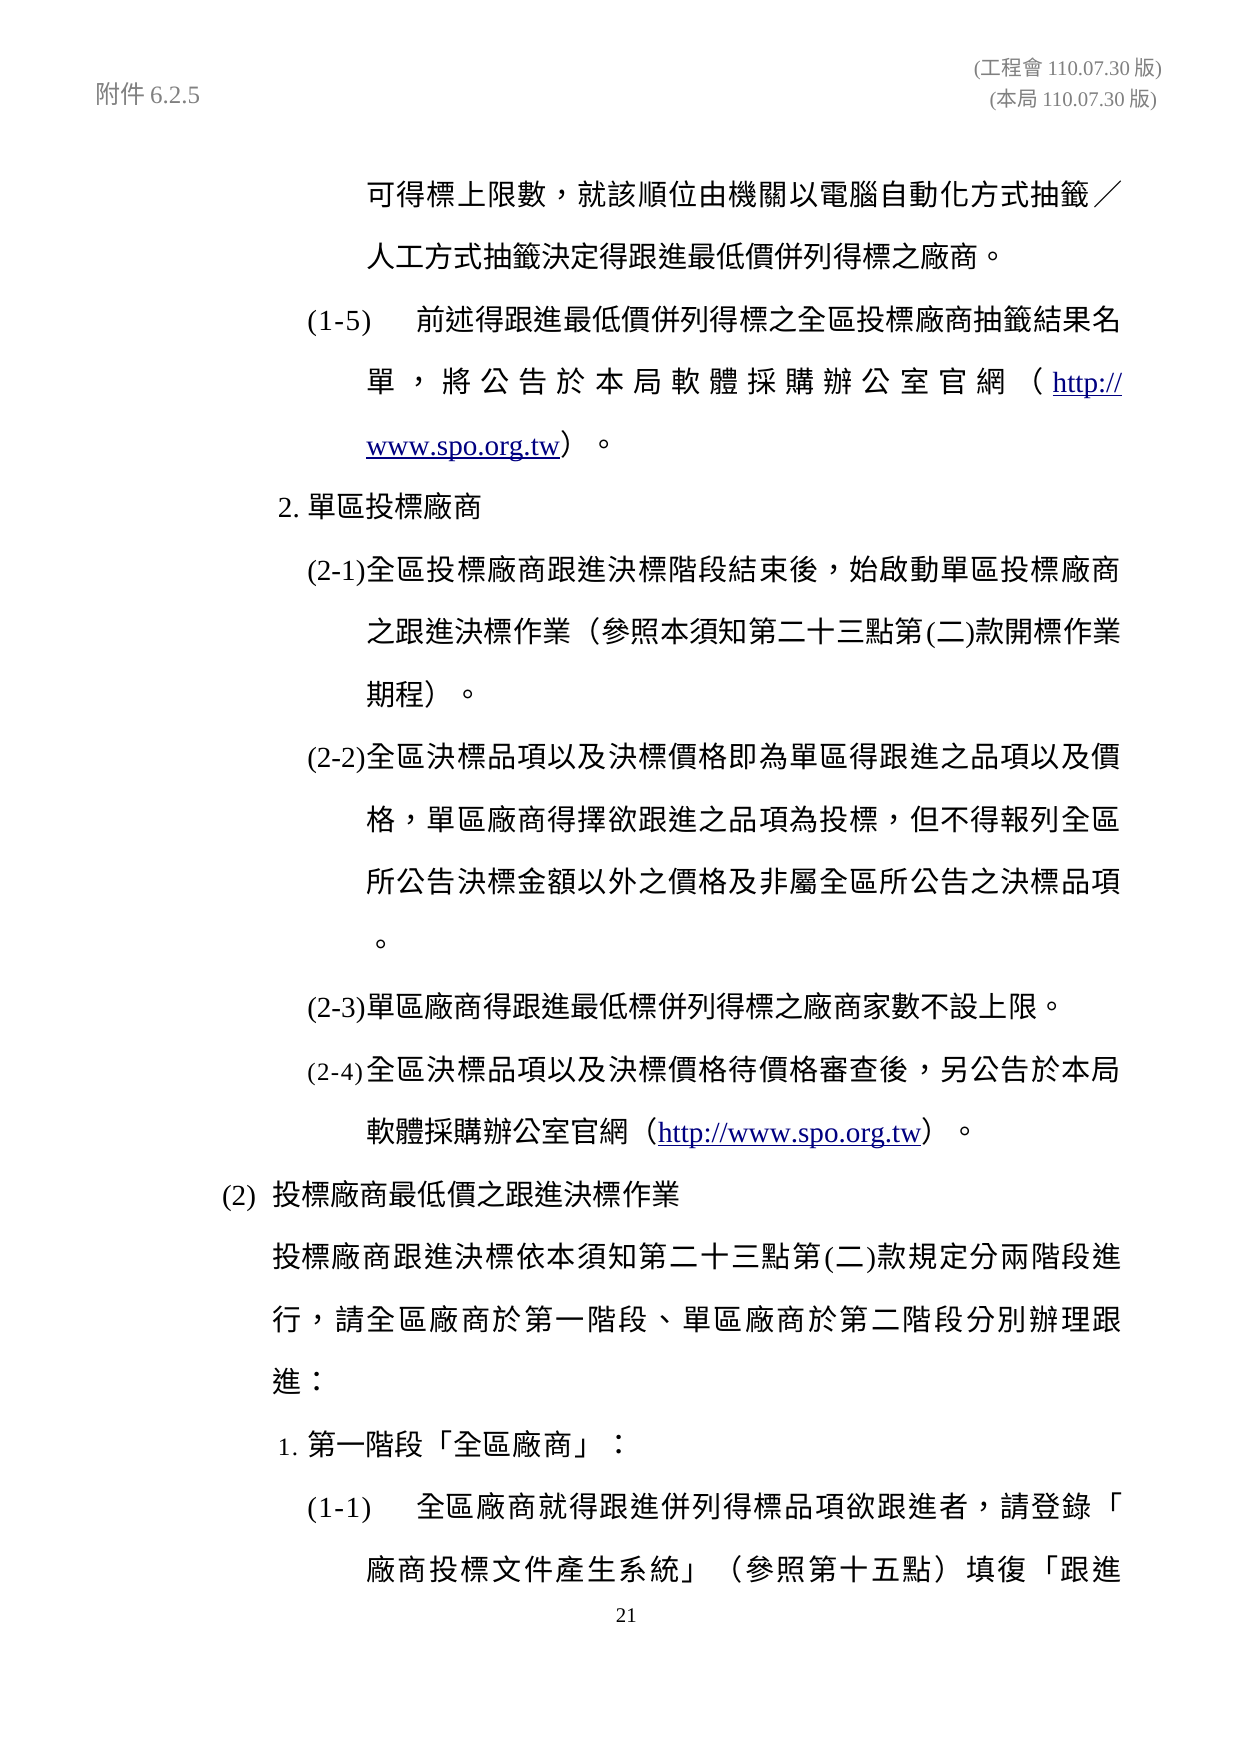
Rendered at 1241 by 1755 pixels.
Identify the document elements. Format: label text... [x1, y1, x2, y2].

list 全區投標廠商跟進決標階段結束後，始啟動單區投標廠商之跟進決標作業（參照本須知第二十三點第(二)款開標作業期程）。 [307, 526, 1122, 713]
list 投標廠商最低價之跟進決標作業 [222, 1151, 1122, 1213]
list 全區決標品項以及決標價格即為單區得跟進之品項以及價格，單區廠商得擇欲跟進之品項為投標，但不得報列全區所公告決標金額以外之價格及非屬全區所公告之決標品項。 [307, 713, 1122, 963]
list 前述得跟進最低價併列得標之全區投標廠商抽籤結果名單，將公告於本局軟體採購辦公室官網（http://www.spo.org.tw）。 [307, 276, 1122, 463]
list 全區廠商就得跟進併列得標品項欲跟進者，請登錄「廠商投標文件產生系統」（參照第十五點）填復「跟進 [307, 1463, 1122, 1588]
list 單區廠商得跟進最低標併列得標之廠商家數不設上限。 [307, 963, 1122, 1026]
list 全區決標品項以及決標價格待價格審查後，另公告於本局軟體採購辦公室官網（http://www.spo.org.tw）。 [307, 1026, 1122, 1151]
list 第一階段「全區廠商」： [278, 1401, 1122, 1463]
list 可得標上限數，就該順位由機關以電腦自動化方式抽籤／人工方式抽籤決定得跟進最低價併列得標之廠商。 [307, 151, 1122, 276]
list 單區投標廠商 [278, 463, 1122, 526]
text 投標廠商跟進決標依本須知第二十三點第(二)款規定分兩階段進行，請全區廠商於第一階段、單區廠商於第二階段分別辦理跟進： [272, 1213, 1122, 1401]
